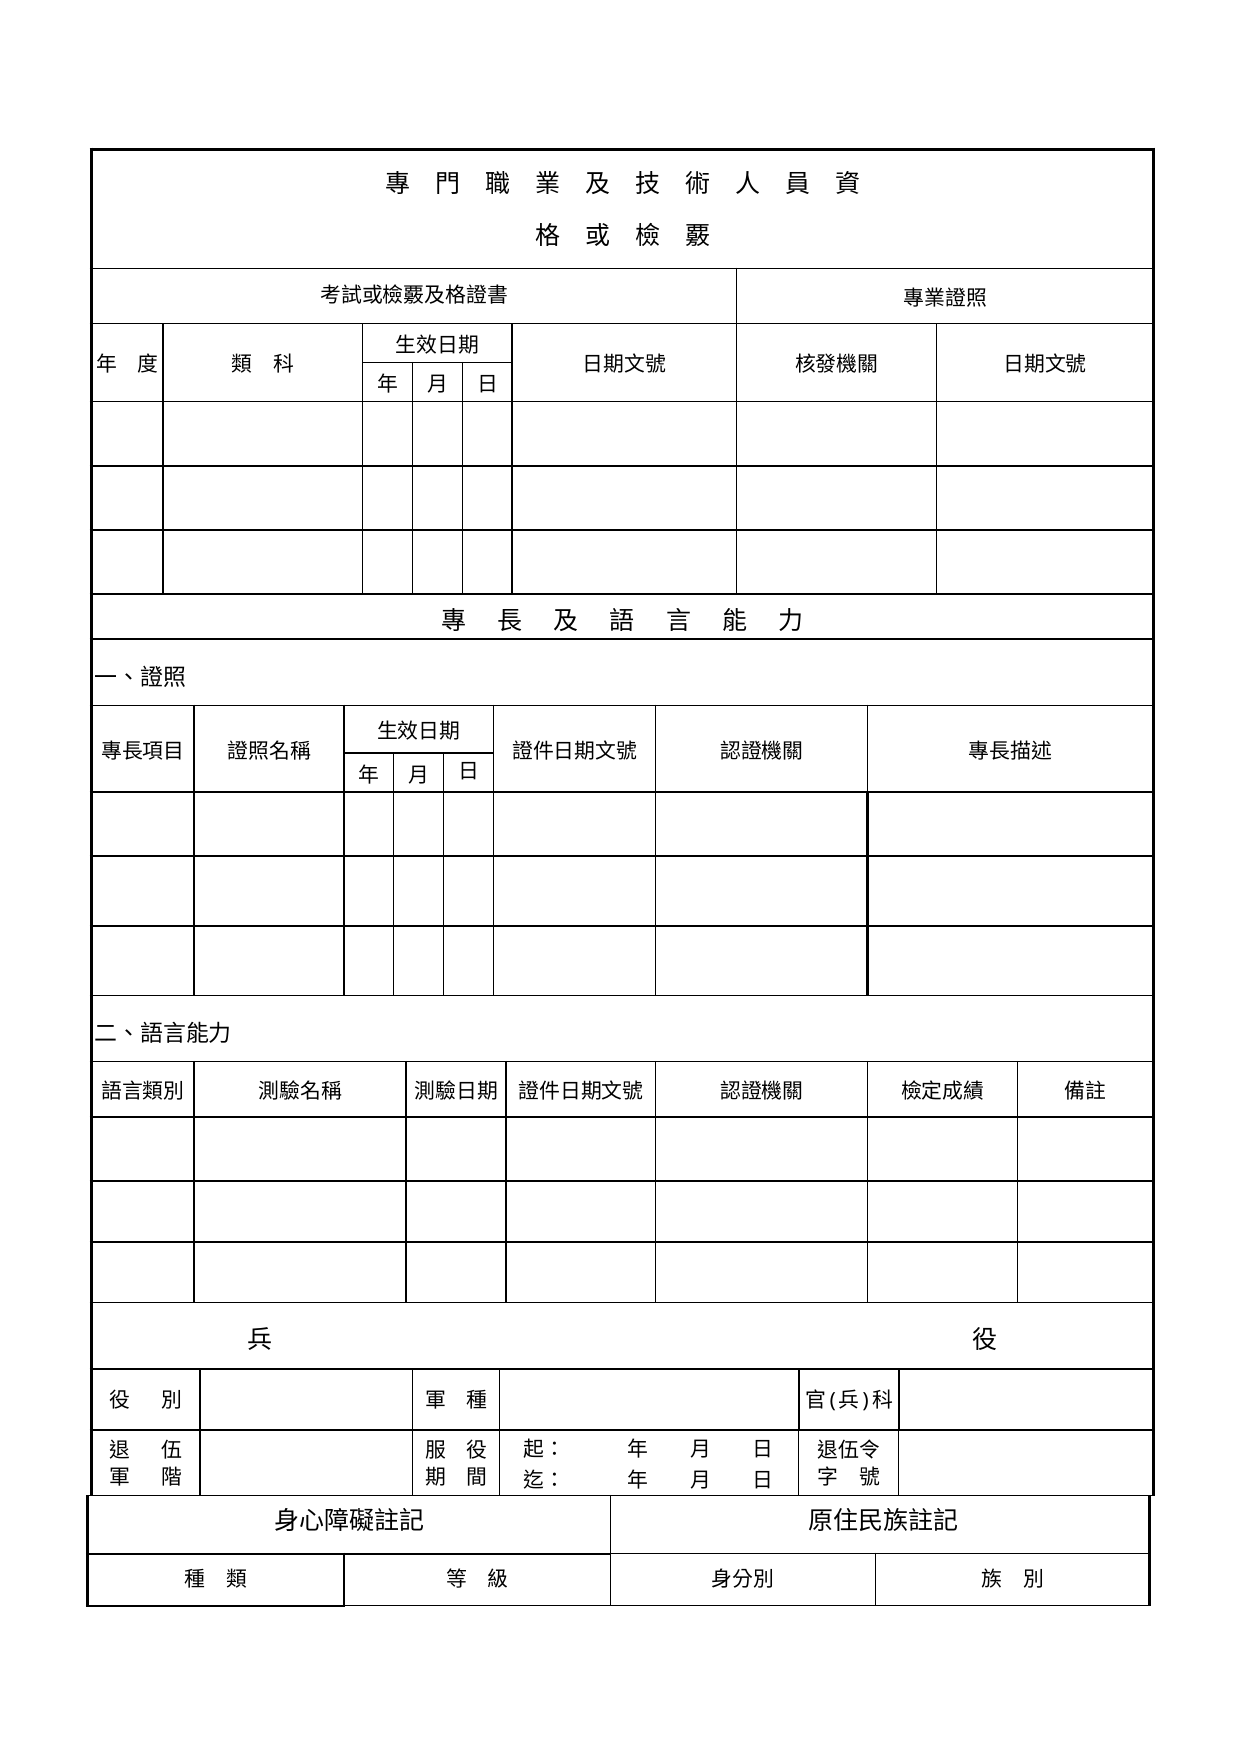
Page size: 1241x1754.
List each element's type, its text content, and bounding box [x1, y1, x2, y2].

table_cell [463, 467, 511, 529]
table_cell 年 [345, 754, 393, 791]
table_cell [195, 857, 343, 925]
table_cell [195, 1182, 405, 1241]
table_cell [93, 1182, 193, 1241]
table_cell 考試或檢覈及格證書 [93, 269, 736, 323]
table_cell [900, 1370, 1152, 1429]
table_cell [868, 1243, 1017, 1302]
table_cell [93, 857, 193, 925]
table_cell [93, 467, 162, 529]
table_cell [507, 1243, 655, 1302]
table_cell [363, 467, 412, 529]
table_cell 核發機關 [737, 324, 936, 401]
table_cell 官(兵)科 [800, 1370, 898, 1429]
table_cell [868, 1118, 1017, 1180]
table_cell [869, 793, 1152, 855]
table_cell [656, 857, 866, 925]
table_cell 退伍令 字 號 [799, 1431, 898, 1495]
table_cell [93, 531, 162, 593]
table_cell [1018, 1182, 1152, 1241]
table_cell 二、語言能力 [93, 996, 1152, 1061]
table_cell 日 [463, 363, 511, 401]
table_cell [463, 402, 511, 465]
table_cell [93, 1118, 193, 1180]
table_cell 年 度 [93, 324, 162, 401]
table_cell 軍 種 [413, 1370, 499, 1429]
table_cell [656, 793, 866, 855]
table_cell 兵 役 [93, 1303, 1152, 1368]
table_cell [500, 1370, 798, 1429]
table_cell [201, 1370, 412, 1429]
table_cell [407, 1182, 505, 1241]
table_cell 證件日期文號 [494, 706, 655, 791]
table_cell 月 [394, 754, 443, 791]
table_cell [1018, 1243, 1152, 1302]
table_cell [363, 531, 412, 593]
table_cell 起： 年 月 日 迄： 年 月 日 [500, 1431, 798, 1495]
table_cell [363, 402, 412, 465]
table_cell 專業證照 [737, 269, 1152, 323]
table_cell 月 [413, 363, 462, 401]
table_cell 年 [363, 363, 412, 401]
table_cell [737, 531, 936, 593]
table_cell 種 類 [89, 1555, 343, 1605]
table_cell [444, 857, 493, 925]
table_cell [93, 793, 193, 855]
table_cell 等 級 [345, 1555, 610, 1605]
table_cell [656, 1182, 867, 1241]
table_cell [407, 1118, 505, 1180]
table_header 專 門 職 業 及 技 術 人 員 資 格 或 檢 覈 [93, 151, 1152, 267]
table_cell 備註 [1018, 1062, 1152, 1116]
table_cell [345, 793, 393, 855]
table_cell [201, 1431, 412, 1495]
table_cell [394, 927, 443, 995]
table_cell 服 役 期 間 [413, 1431, 499, 1495]
table_cell [345, 857, 393, 925]
table_cell [394, 793, 443, 855]
table_cell 證件日期文號 [507, 1062, 655, 1116]
table_cell 原住民族註記 [611, 1496, 1148, 1553]
table_cell [507, 1118, 655, 1180]
table_cell [513, 531, 736, 593]
table_cell [656, 1118, 867, 1180]
table_cell [164, 467, 362, 529]
table_cell [93, 1243, 193, 1302]
table_cell [494, 857, 655, 925]
table_cell [195, 1118, 405, 1180]
table_cell [869, 857, 1152, 925]
table_cell 證照名稱 [195, 706, 343, 791]
table_cell [869, 927, 1152, 995]
table_cell [93, 927, 193, 995]
table_cell [195, 793, 343, 855]
table_cell 身心障礙註記 [89, 1496, 610, 1553]
table_cell [507, 1182, 655, 1241]
table_cell [656, 1243, 867, 1302]
table_cell [494, 927, 655, 995]
table_cell [513, 402, 736, 465]
table_cell 認證機關 [656, 1062, 867, 1116]
table_cell [164, 531, 362, 593]
table_cell [413, 531, 462, 593]
table_cell 專長項目 [93, 706, 193, 791]
table_cell [513, 467, 736, 529]
table_cell 族 別 [876, 1554, 1148, 1605]
table_cell [656, 927, 866, 995]
table_cell [394, 857, 443, 925]
table_cell [413, 467, 462, 529]
table_cell 測驗日期 [407, 1062, 505, 1116]
table_cell [164, 402, 362, 465]
table_cell [494, 793, 655, 855]
table_cell 日期文號 [937, 324, 1152, 401]
table_cell [737, 467, 936, 529]
table_cell 檢定成績 [868, 1062, 1017, 1116]
table_cell 認證機關 [656, 706, 867, 791]
table_cell [937, 467, 1152, 529]
table_cell 日期文號 [513, 324, 736, 401]
table_cell 測驗名稱 [195, 1062, 405, 1116]
table_cell 退 伍 軍 階 [93, 1431, 199, 1495]
table_cell [463, 531, 511, 593]
table_cell [195, 927, 343, 995]
table_cell 語言類別 [93, 1062, 193, 1116]
table_cell 專長及語言能力 [93, 595, 1152, 638]
table_cell [937, 402, 1152, 465]
table_cell 類 科 [164, 324, 362, 401]
table_cell [444, 927, 493, 995]
table_cell [407, 1243, 505, 1302]
table_cell [413, 402, 462, 465]
table_cell 一、證照 [93, 640, 1152, 704]
table_cell [1018, 1118, 1152, 1180]
table_cell [93, 402, 162, 465]
table_cell 身分別 [611, 1554, 875, 1605]
table_cell [444, 793, 493, 855]
table_cell [899, 1431, 1152, 1495]
table_cell [737, 402, 936, 465]
table_cell [345, 927, 393, 995]
table_cell 役 別 [93, 1370, 199, 1429]
table_cell [868, 1182, 1017, 1241]
table_cell 日 [444, 754, 493, 791]
table_cell 生效日期 [345, 706, 493, 752]
table_cell [937, 531, 1152, 593]
table_cell 專長描述 [868, 706, 1152, 791]
table_cell 生效日期 [363, 324, 511, 362]
table_cell [195, 1243, 405, 1302]
